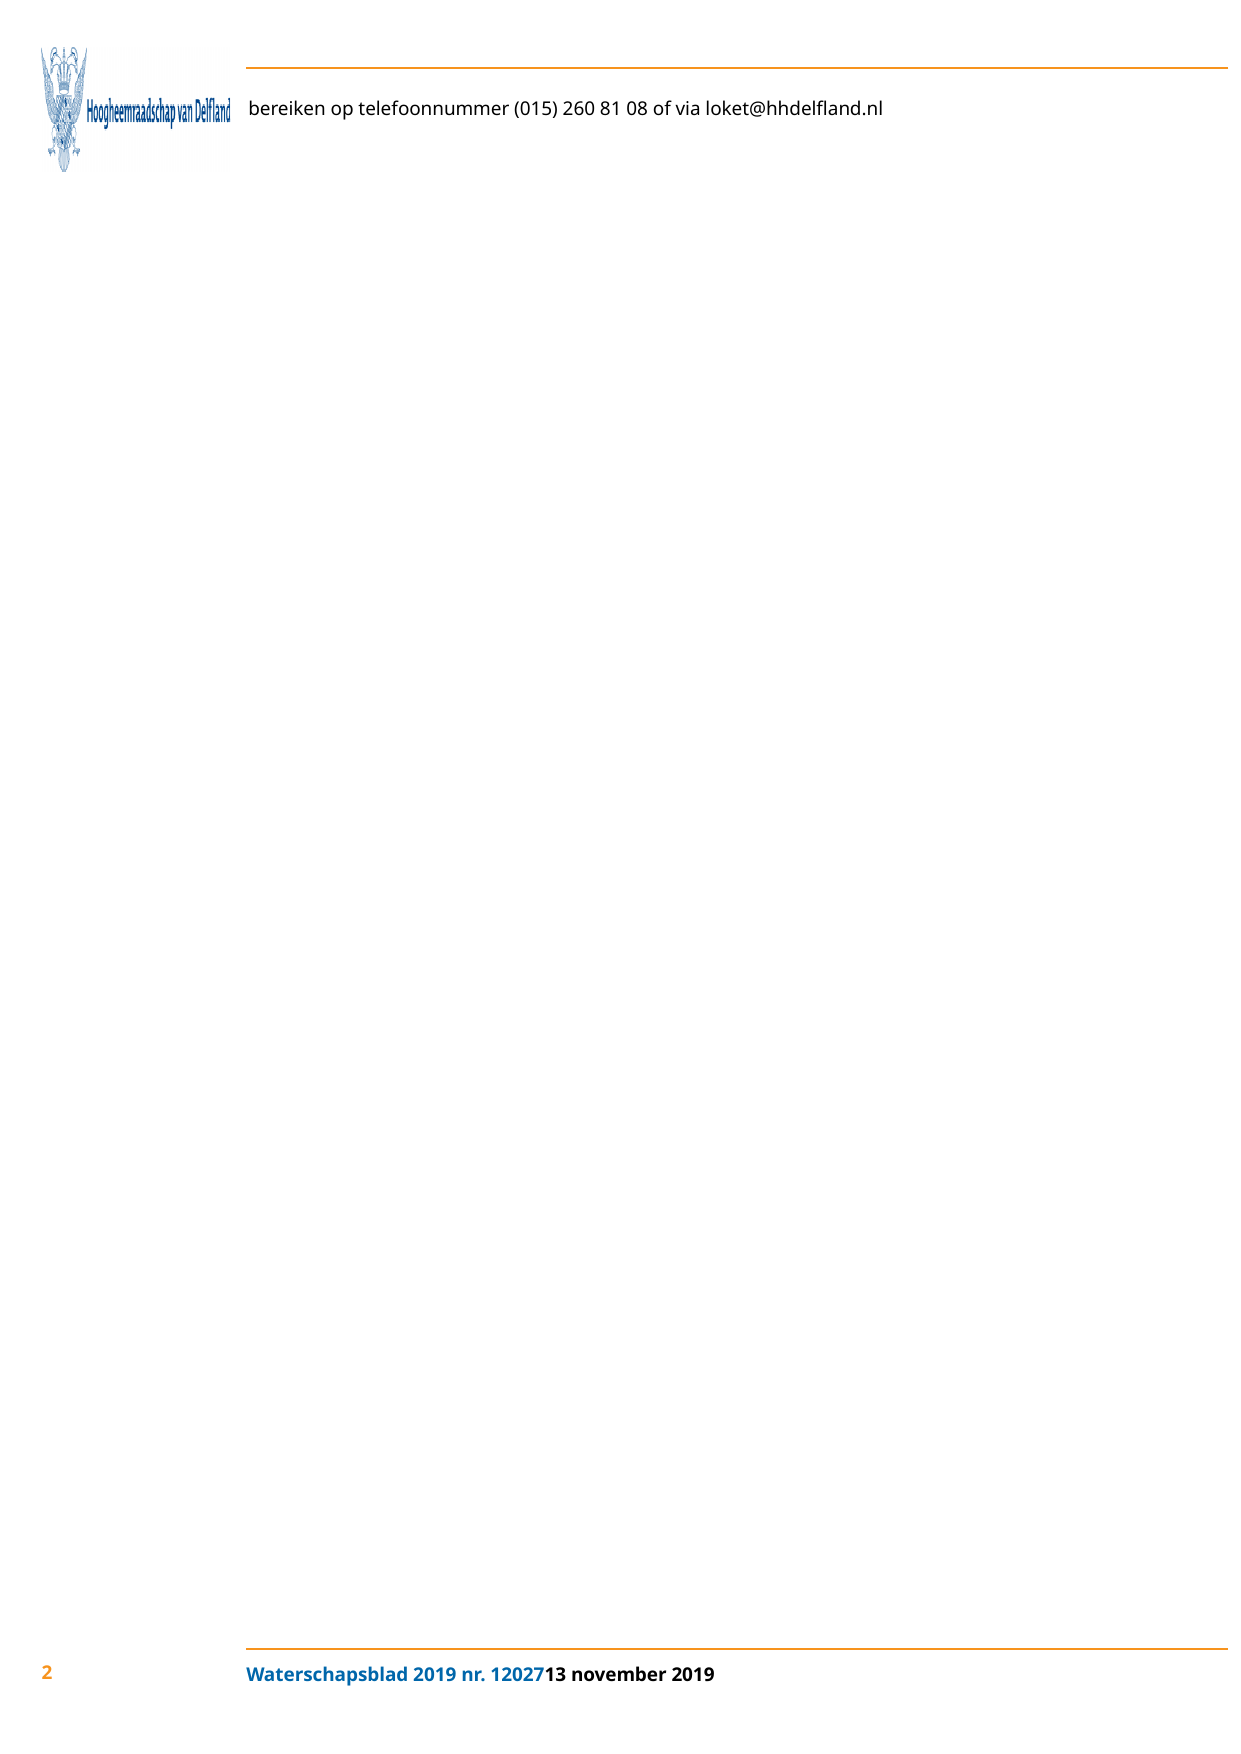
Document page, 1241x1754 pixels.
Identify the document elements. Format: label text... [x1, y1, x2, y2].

picture [41, 47, 231, 172]
text bereiken op telefoonnummer (015) 260 81 08 of via loket@hhdelfland.nl [248, 95, 1152, 121]
